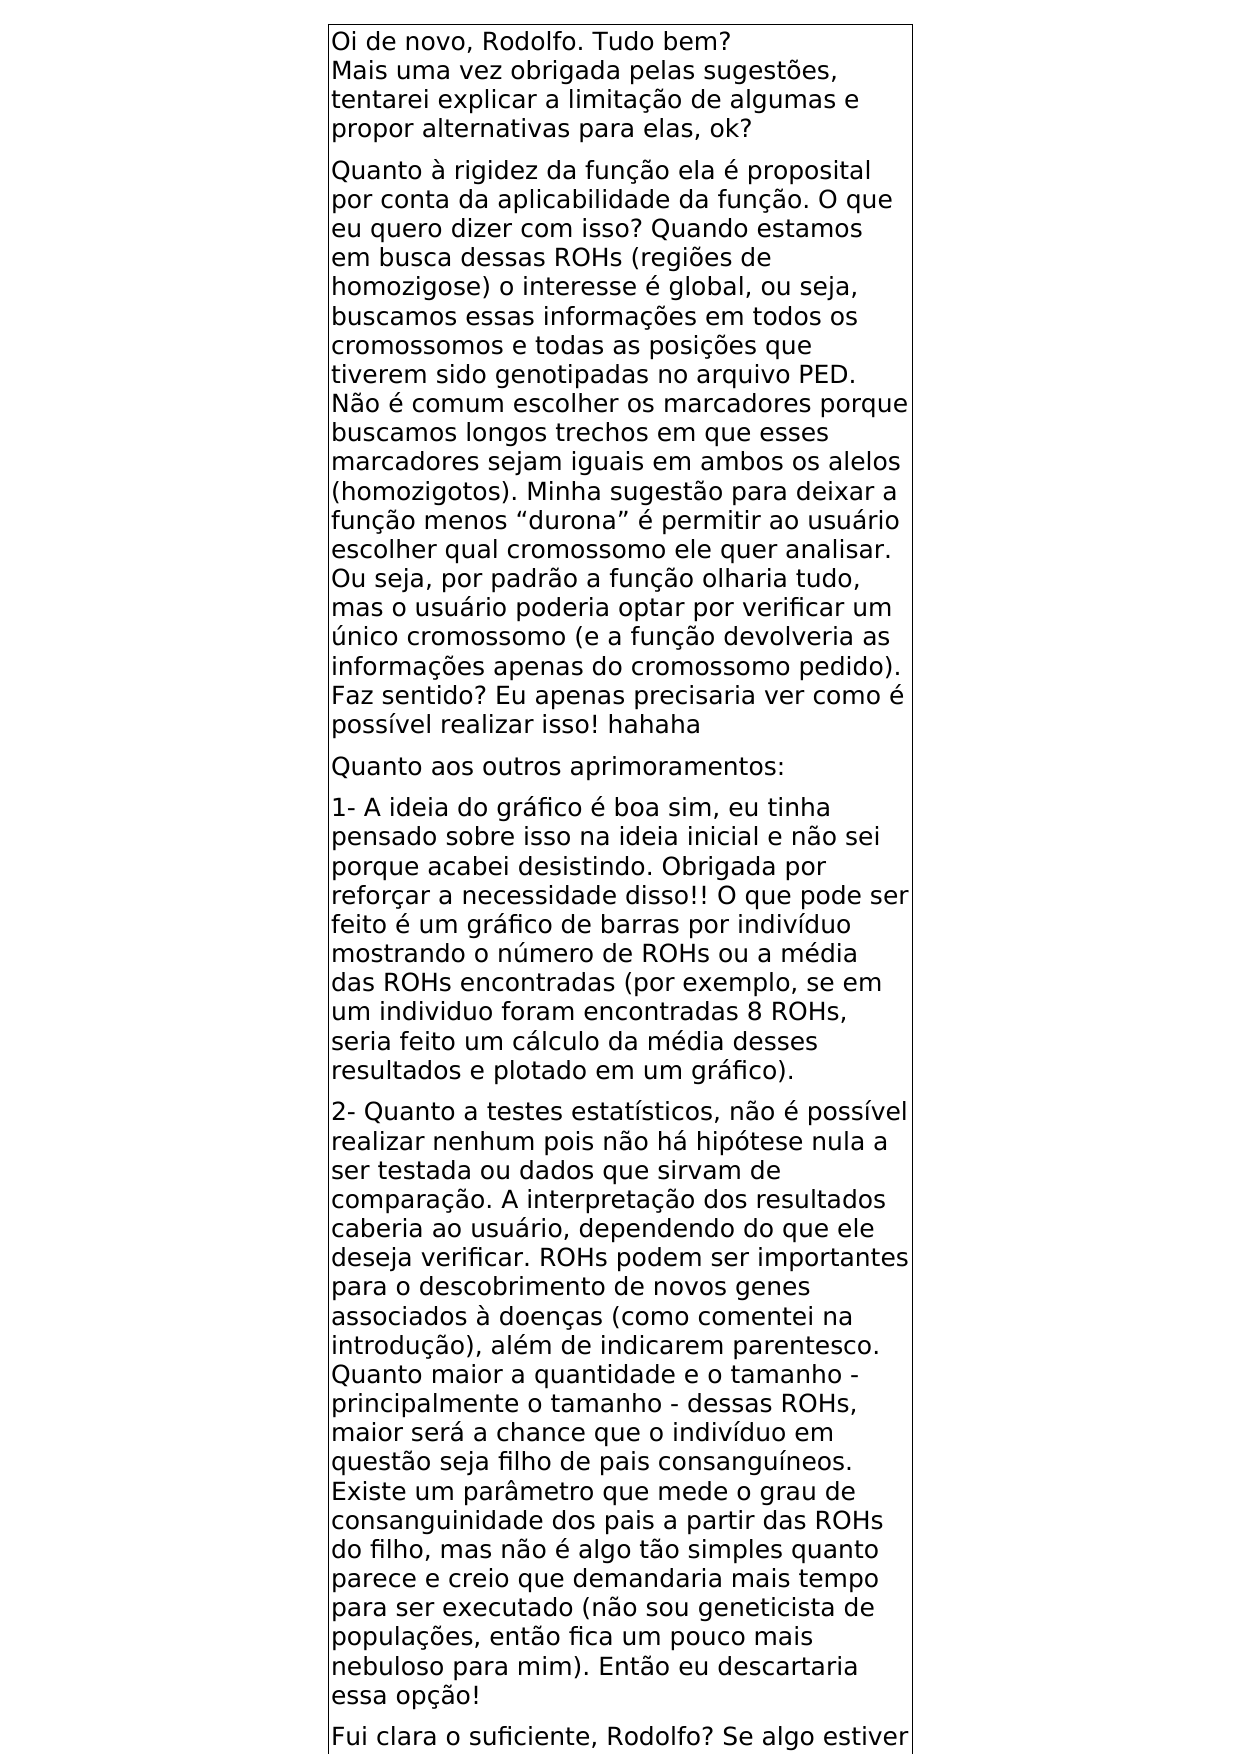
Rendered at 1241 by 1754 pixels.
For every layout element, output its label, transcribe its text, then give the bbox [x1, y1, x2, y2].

table_header Oi de novo, Rodolfo. Tudo bem? Mais uma vez obrigada pelas sugestões, tentarei explicar a limitação de algumas e propor alternativas para elas, ok? Quanto à rigidez da função ela é proposital por conta da aplicabilidade da função. O que eu quero dizer com isso? Quando estamos em busca dessas ROHs (regiões de homozigose) o interesse é global, ou seja, buscamos essas informações em todos os cromossomos e todas as posições que tiverem sido genotipadas no arquivo PED. Não é comum escolher os marcadores porque buscamos longos trechos em que esses marcadores sejam iguais em ambos os alelos (homozigotos). Minha sugestão para deixar a função menos “durona” é permitir ao usuário escolher qual cromossomo ele quer analisar. Ou seja, por padrão a função olharia tudo, mas o usuário poderia optar por verificar um único cromossomo (e a função devolveria as informações apenas do cromossomo pedido). Faz sentido? Eu apenas precisaria ver como é possível realizar isso! hahaha Quanto aos outros aprimoramentos: 1- A ideia do gráfico é boa sim, eu tinha pensado sobre isso na ideia inicial e não sei porque acabei desistindo. Obrigada por reforçar a necessidade disso!! O que pode ser feito é um gráfico de barras por indivíduo mostrando o número de ROHs ou a média das ROHs encontradas (por exemplo, se em um individuo foram encontradas 8 ROHs, seria feito um cálculo da média desses resultados e plotado em um gráfico). 2- Quanto a testes estatísticos, não é possível realizar nenhum pois não há hipótese nula a ser testada ou dados que sirvam de comparação. A interpretação dos resultados caberia ao usuário, dependendo do que ele deseja verificar. ROHs podem ser importantes para o descobrimento de novos genes associados à doenças (como comentei na introdução), além de indicarem parentesco. Quanto maior a quantidade e o tamanho - principalmente o tamanho - dessas ROHs, maior será a chance que o indivíduo em questão seja filho de pais consanguíneos. Existe um parâmetro que mede o grau de consanguinidade dos pais a partir das ROHs do filho, mas não é algo tão simples quanto parece e creio que demandaria mais tempo para ser executado (não sou geneticista de populações, então fica um pouco mais nebuloso para mim). Então eu descartaria essa opção! Fui clara o suficiente, Rodolfo? Se algo estiver confuso pode dizer que eu arrumo outro jeito de me fazer entender! Novamente obrigada pela ajuda desde já! Beijos! Juliana Carnavalli 05/06/2017 [329, 25, 912, 1754]
